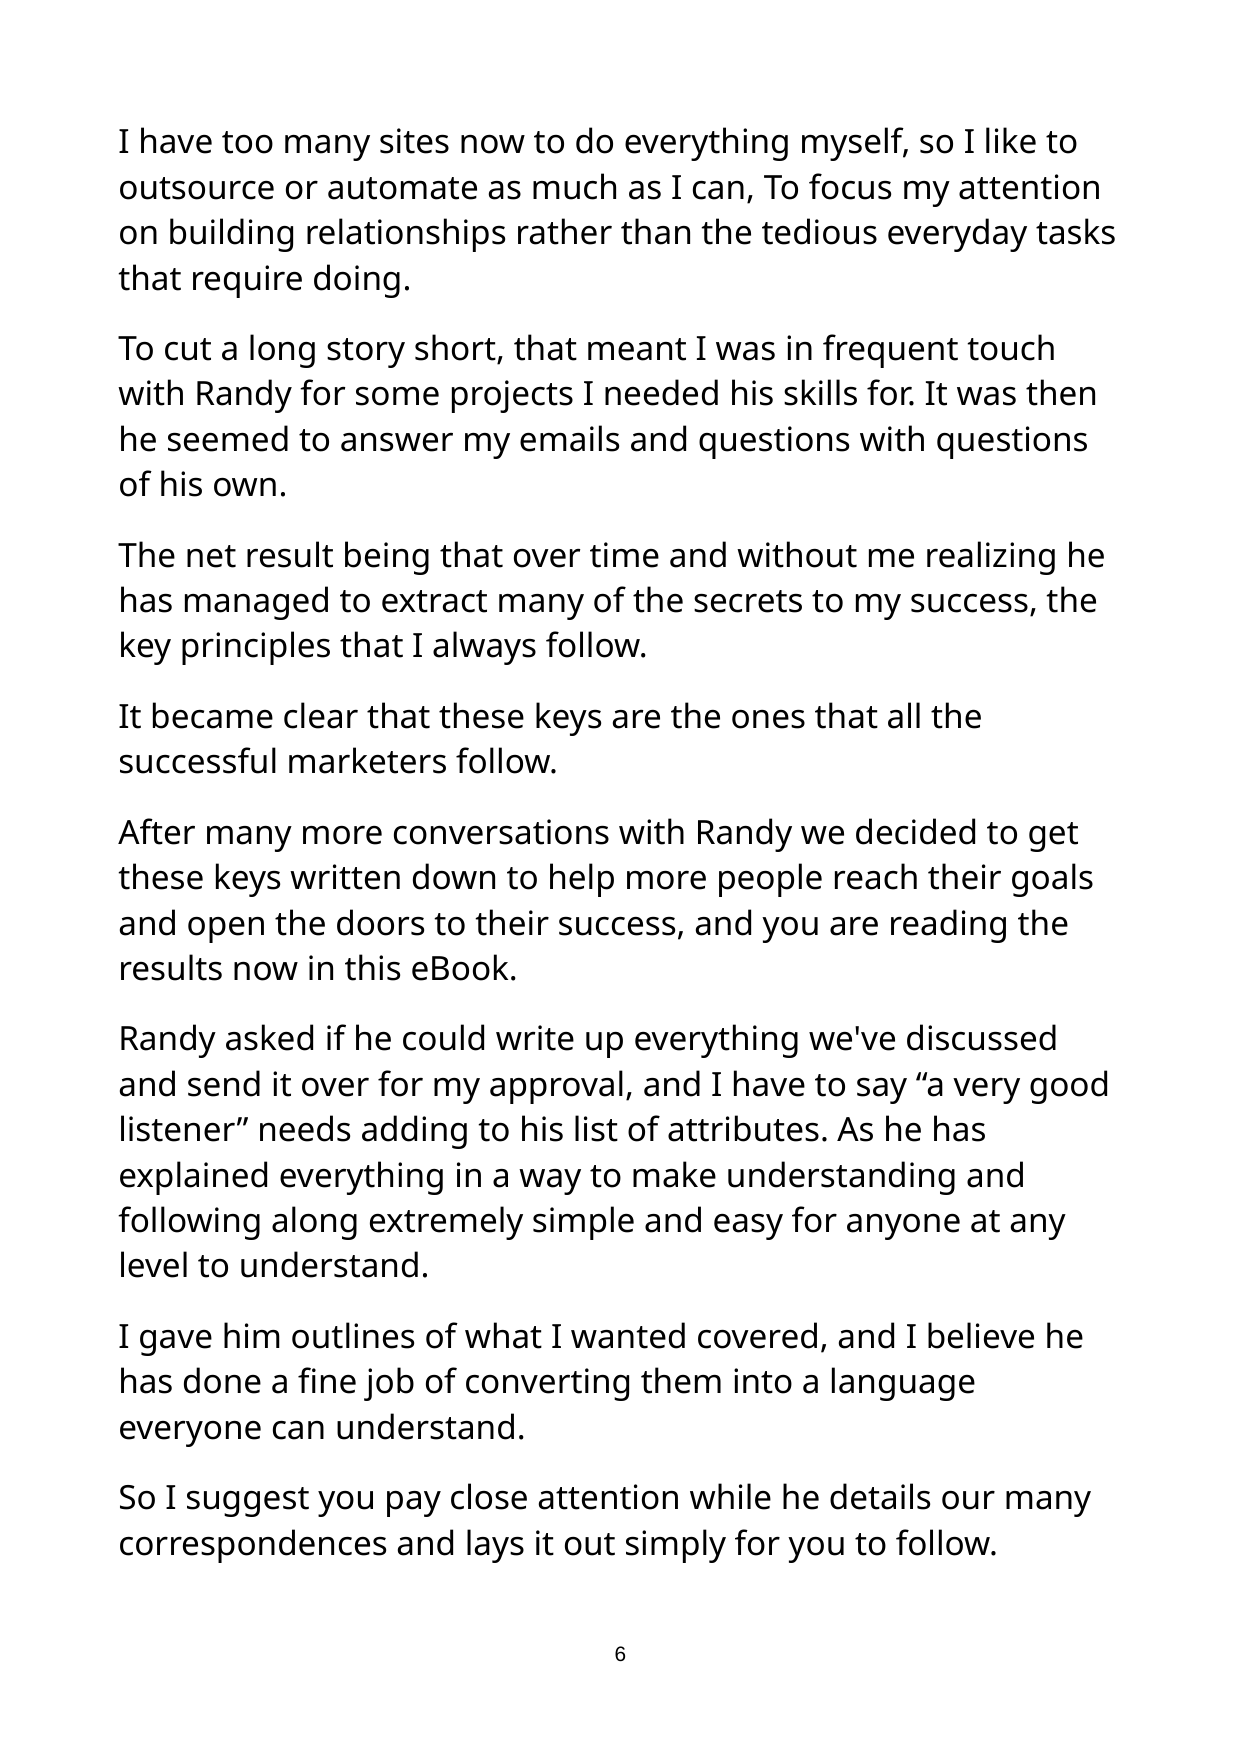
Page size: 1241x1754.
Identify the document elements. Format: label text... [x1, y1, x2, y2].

text Randy asked if he could write up everything we've discussed and send it over for my approval, and I have to say “a very good listener” needs adding to his list of attributes. As he has explained everything in a way to make understanding and following along extremely simple and easy for anyone at any level to understand. [118, 1015, 1122, 1288]
text So I suggest you pay close attention while he details our many correspondences and lays it out simply for you to follow. [118, 1474, 1122, 1565]
text I have too many sites now to do everything myself, so I like to outsource or automate as much as I can, To focus my attention on building relationships rather than the tedious everyday tasks that require doing. [118, 118, 1122, 300]
text It became clear that these keys are the ones that all the successful marketers follow. [118, 693, 1122, 783]
text I gave him outlines of what I wanted covered, and I believe he has done a fine job of converting them into a language everyone can understand. [118, 1313, 1122, 1449]
text After many more conversations with Randy we decided to get these keys written down to help more people reach their goals and open the doors to their success, and you are reading the results now in this eBook. [118, 808, 1122, 990]
text To cut a long story short, that meant I was in frequent touch with Randy for some projects I needed his skills for. It was then he seemed to answer my emails and questions with questions of his own. [118, 325, 1122, 506]
text The net result being that over time and without me realizing he has managed to extract many of the secrets to my success, the key principles that I always follow. [118, 531, 1122, 668]
